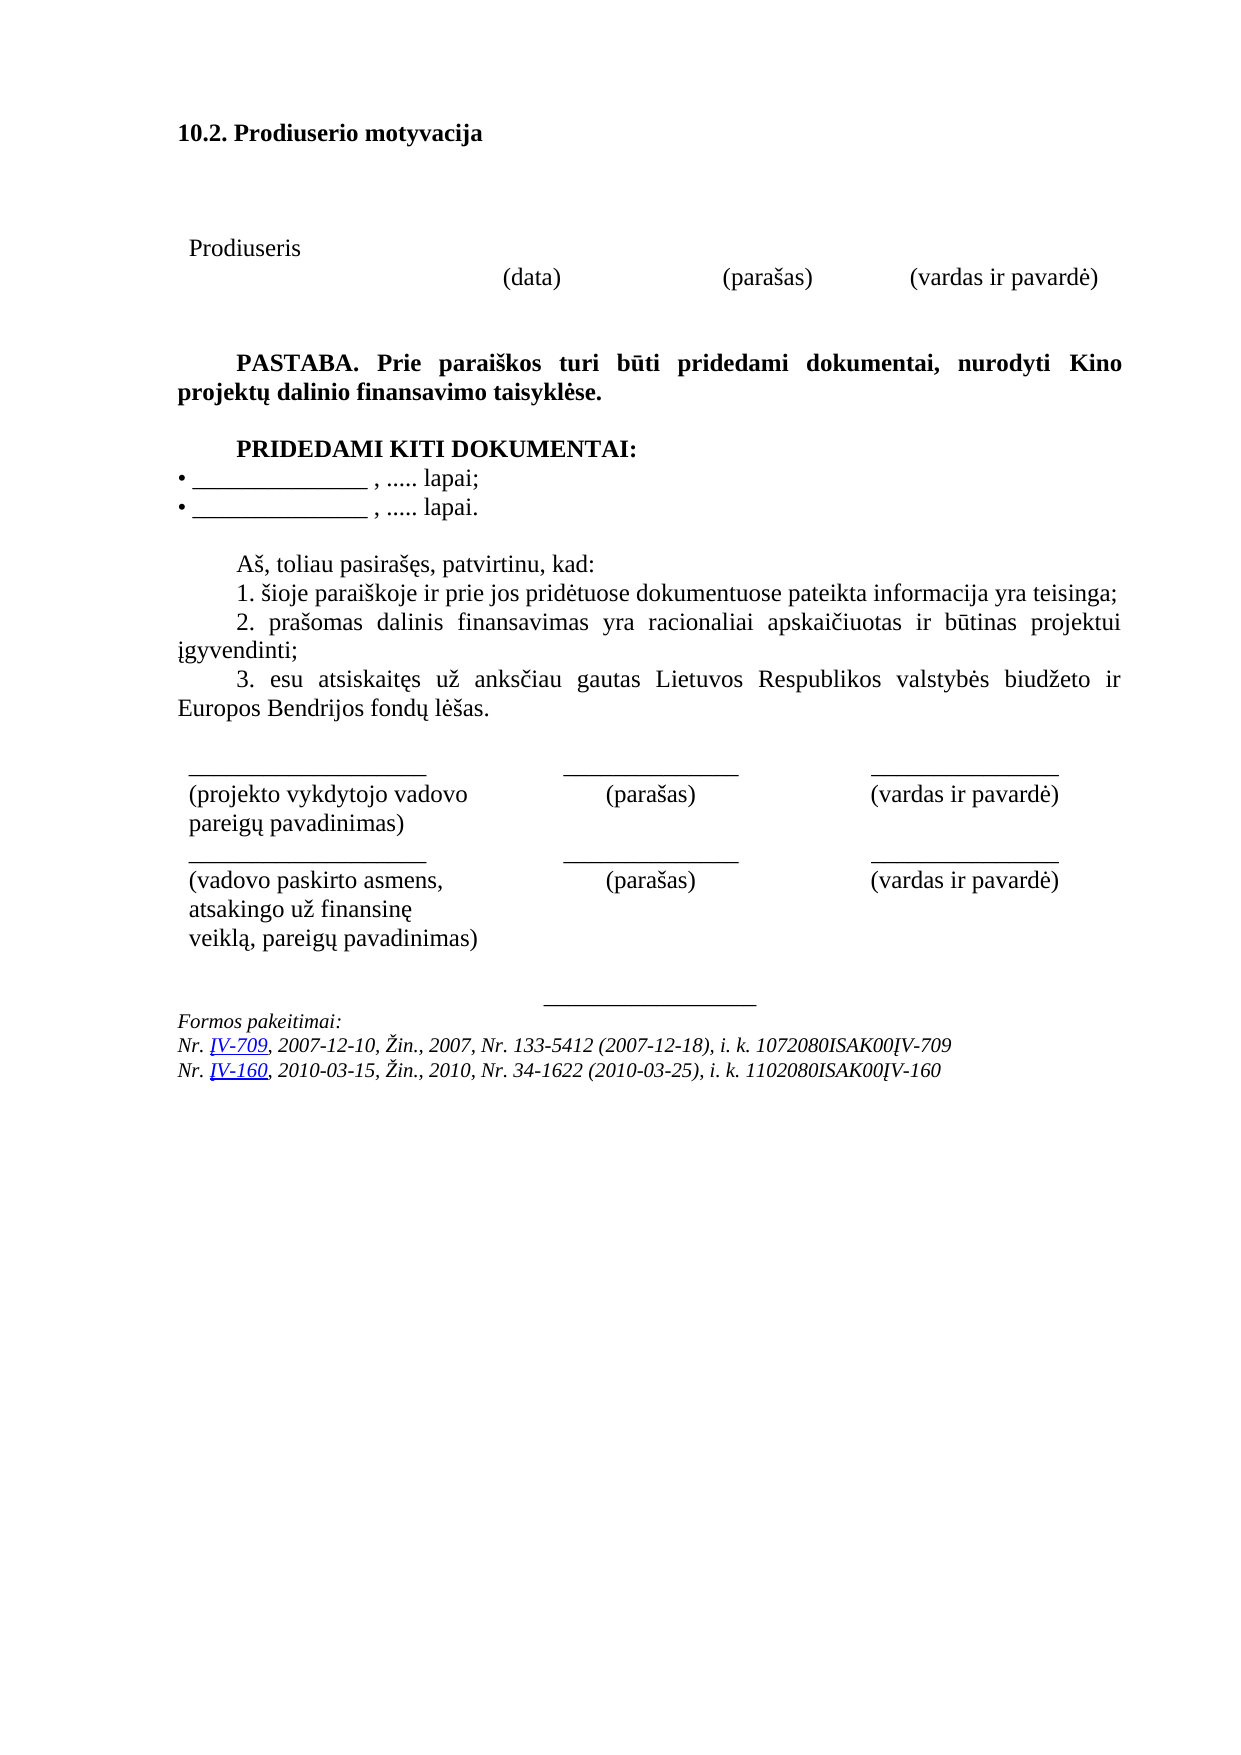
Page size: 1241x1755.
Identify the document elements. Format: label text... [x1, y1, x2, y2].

text Nr. ĮV-160, 2010-03-15, Žin., 2010, Nr. 34-1622 (2010-03-25), i. k. 1102080ISAK00ĮV-160 [177, 1057, 1122, 1082]
table_header ___________________ (projekto vykdytojo vadovo pareigų pavadinimas) [177, 751, 494, 837]
text 10.2. Prodiuserio motyvacija [177, 118, 1122, 147]
table_cell [886, 233, 1122, 262]
table_cell ______________ (parašas) [494, 837, 808, 952]
table_header [886, 147, 1122, 233]
table_cell Prodiuseris [177, 233, 414, 262]
text 3. esu atsiskaitęs už anksčiau gautas Lietuvos Respublikos valstybės biudžeto ir Europos Bendrijos fondų lėšas. [177, 664, 1122, 722]
table_cell [177, 262, 414, 291]
text 1. šioje paraiškoje ir prie jos pridėtuose dokumentuose pateikta informacija yra teisinga; [177, 578, 1122, 607]
text Formos pakeitimai: [177, 1009, 1122, 1033]
table_cell [886, 291, 1122, 319]
text • ______________ , ..... lapai; [177, 463, 1122, 492]
table_header [414, 147, 649, 233]
text Aš, toliau pasirašęs, patvirtinu, kad: [177, 549, 1122, 578]
text • ______________ , ..... lapai. [177, 492, 1122, 521]
table_cell _______________ (vardas ir pavardė) [808, 837, 1122, 952]
table_cell [177, 291, 414, 319]
table_cell [649, 233, 886, 262]
table_header _______________ (vardas ir pavardė) [808, 751, 1122, 837]
table_cell (data) [414, 262, 649, 291]
text Nr. ĮV-709, 2007-12-10, Žin., 2007, Nr. 133-5412 (2007-12-18), i. k. 1072080ISAK00ĮV-709 [177, 1033, 1122, 1057]
table_cell (parašas) [649, 262, 886, 291]
table_header [177, 147, 414, 233]
table_cell ___________________ (vadovo paskirto asmens, atsakingo už finansinę veiklą, pareigų pavadinimas) [177, 837, 494, 952]
text _________________ [177, 981, 1122, 1009]
table_cell (vardas ir pavardė) [886, 262, 1122, 291]
text 2. prašomas dalinis finansavimas yra racionaliai apskaičiuotas ir būtinas projektui įgyvendinti; [177, 607, 1122, 664]
table_cell [414, 233, 649, 262]
table_header [649, 147, 886, 233]
text PRIDEDAMI KITI DOKUMENTAI: [177, 434, 1122, 463]
table_cell [414, 291, 649, 319]
text PASTABA. Prie paraiškos turi būti pridedami dokumentai, nurodyti Kino projektų dalinio finansavimo taisyklėse. [177, 348, 1122, 406]
table_cell [649, 291, 886, 319]
table_header ______________ (parašas) [494, 751, 808, 837]
